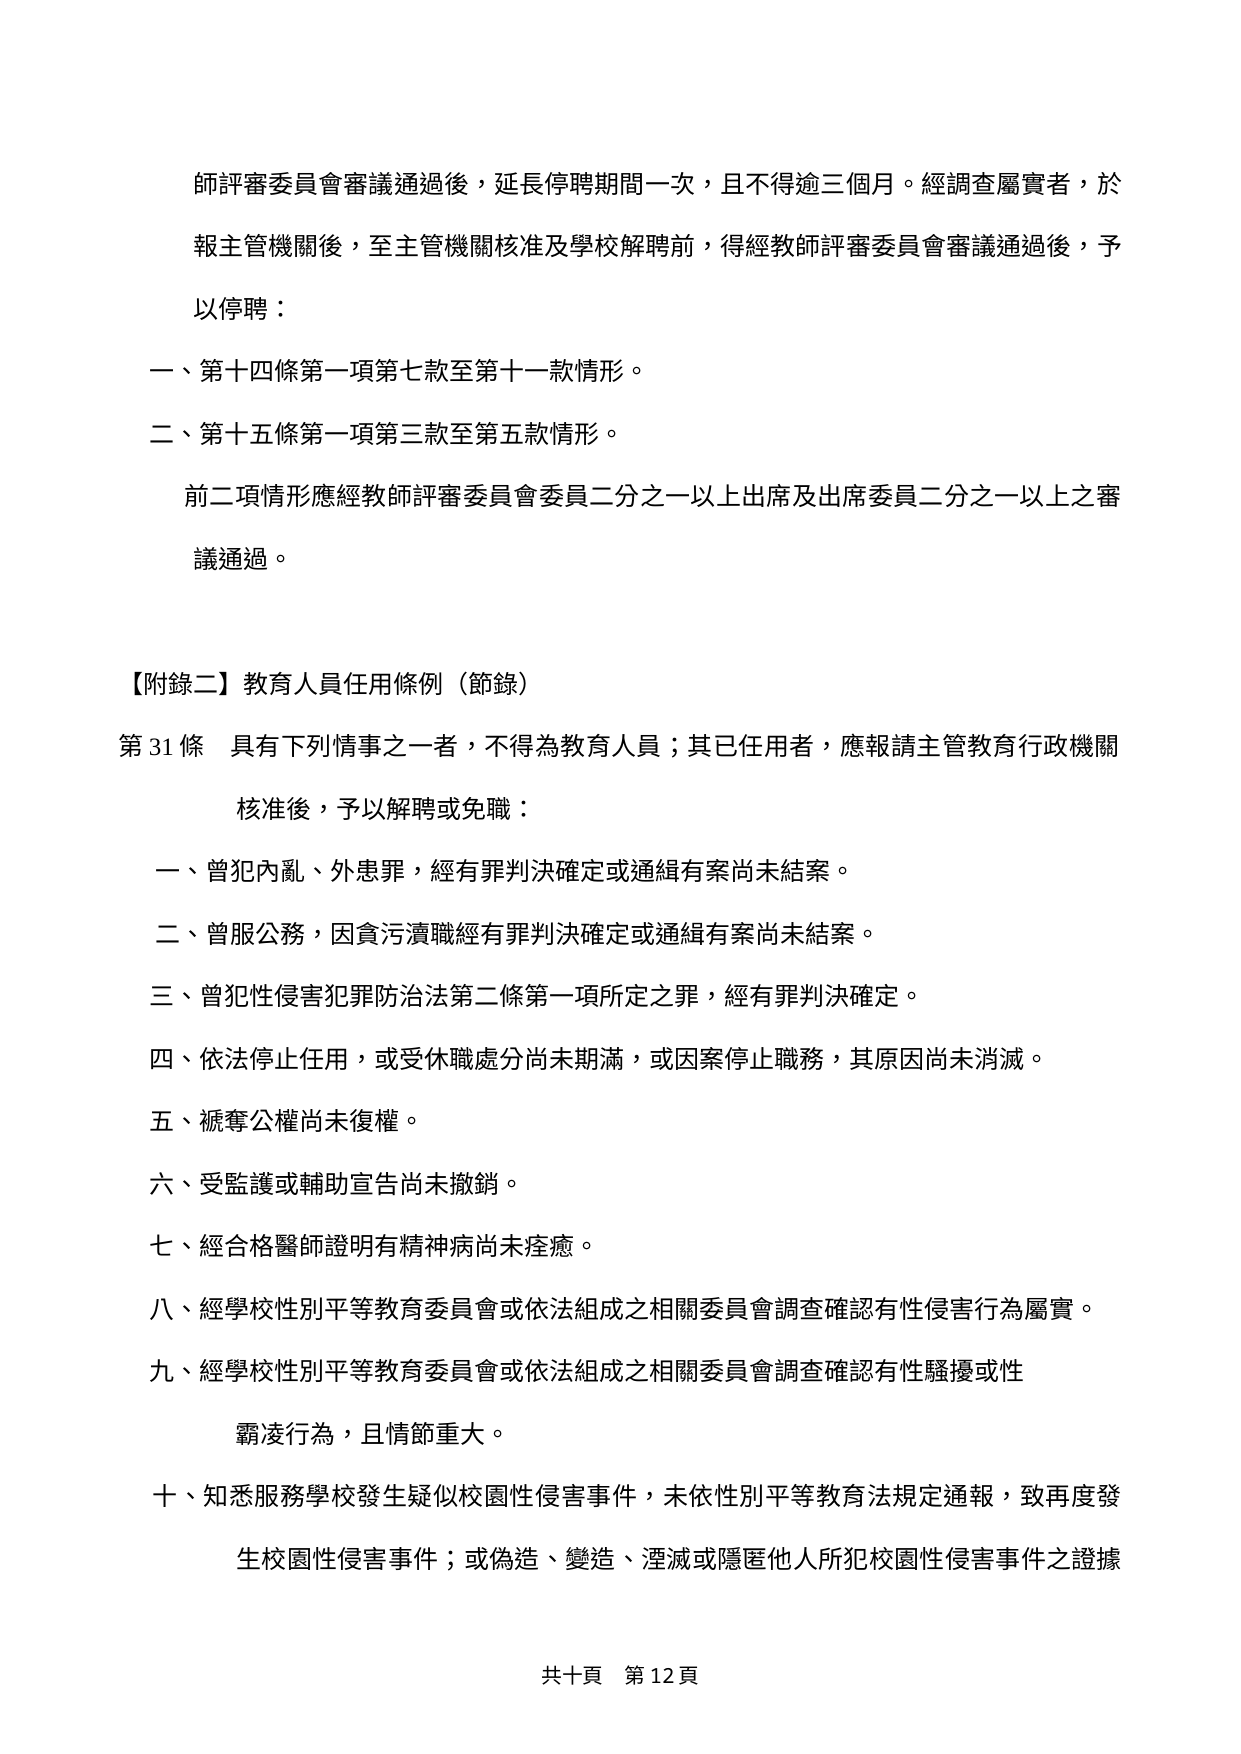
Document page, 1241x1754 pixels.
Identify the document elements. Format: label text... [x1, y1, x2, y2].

text 六、受監護或輔助宣告尚未撤銷。 [118, 1141, 1122, 1203]
text 八、經學校性別平等教育委員會或依法組成之相關委員會調查確認有性侵害行為屬實。 [118, 1266, 1122, 1328]
text 一、曾犯內亂、外患罪，經有罪判決確定或通緝有案尚未結案。 [118, 828, 1122, 891]
text 十、知悉服務學校發生疑似校園性侵害事件，未依性別平等教育法規定通報，致再度發生校園性侵害事件；或偽造、變造、湮滅或隱匿他人所犯校園性侵害事件之證據，經有關機關查證屬實。 [118, 1453, 1122, 1578]
text 四、依法停止任用，或受休職處分尚未期滿，或因案停止職務，其原因尚未消滅。 [118, 1016, 1122, 1078]
text 二、第十五條第一項第三款至第五款情形。 [118, 391, 1122, 453]
text 【附錄二】教育人員任用條例（節錄） [118, 641, 1122, 703]
text 第31條 具有下列情事之一者，不得為教育人員；其已任用者，應報請主管教育行政機關核准後，予以解聘或免職： [118, 703, 1122, 828]
text 霸凌行為，且情節重大。 [235, 1391, 1122, 1453]
text 三、曾犯性侵害犯罪防治法第二條第一項所定之罪，經有罪判決確定。 [118, 953, 1122, 1016]
text 七、經合格醫師證明有精神病尚未痊癒。 [118, 1203, 1122, 1266]
text 五、褫奪公權尚未復權。 [118, 1078, 1122, 1141]
text 師評審委員會審議通過後，延長停聘期間一次，且不得逾三個月。經調查屬實者，於報主管機關後，至主管機關核准及學校解聘前，得經教師評審委員會審議通過後，予以停聘： [118, 141, 1122, 328]
text 前二項情形應經教師評審委員會委員二分之一以上出席及出席委員二分之一以上之審議通過。 [118, 453, 1122, 578]
text 九、經學校性別平等教育委員會或依法組成之相關委員會調查確認有性騷擾或性 [118, 1328, 1122, 1391]
text 二、曾服公務，因貪污瀆職經有罪判決確定或通緝有案尚未結案。 [118, 891, 1122, 953]
text 一、第十四條第一項第七款至第十一款情形。 [118, 328, 1122, 391]
